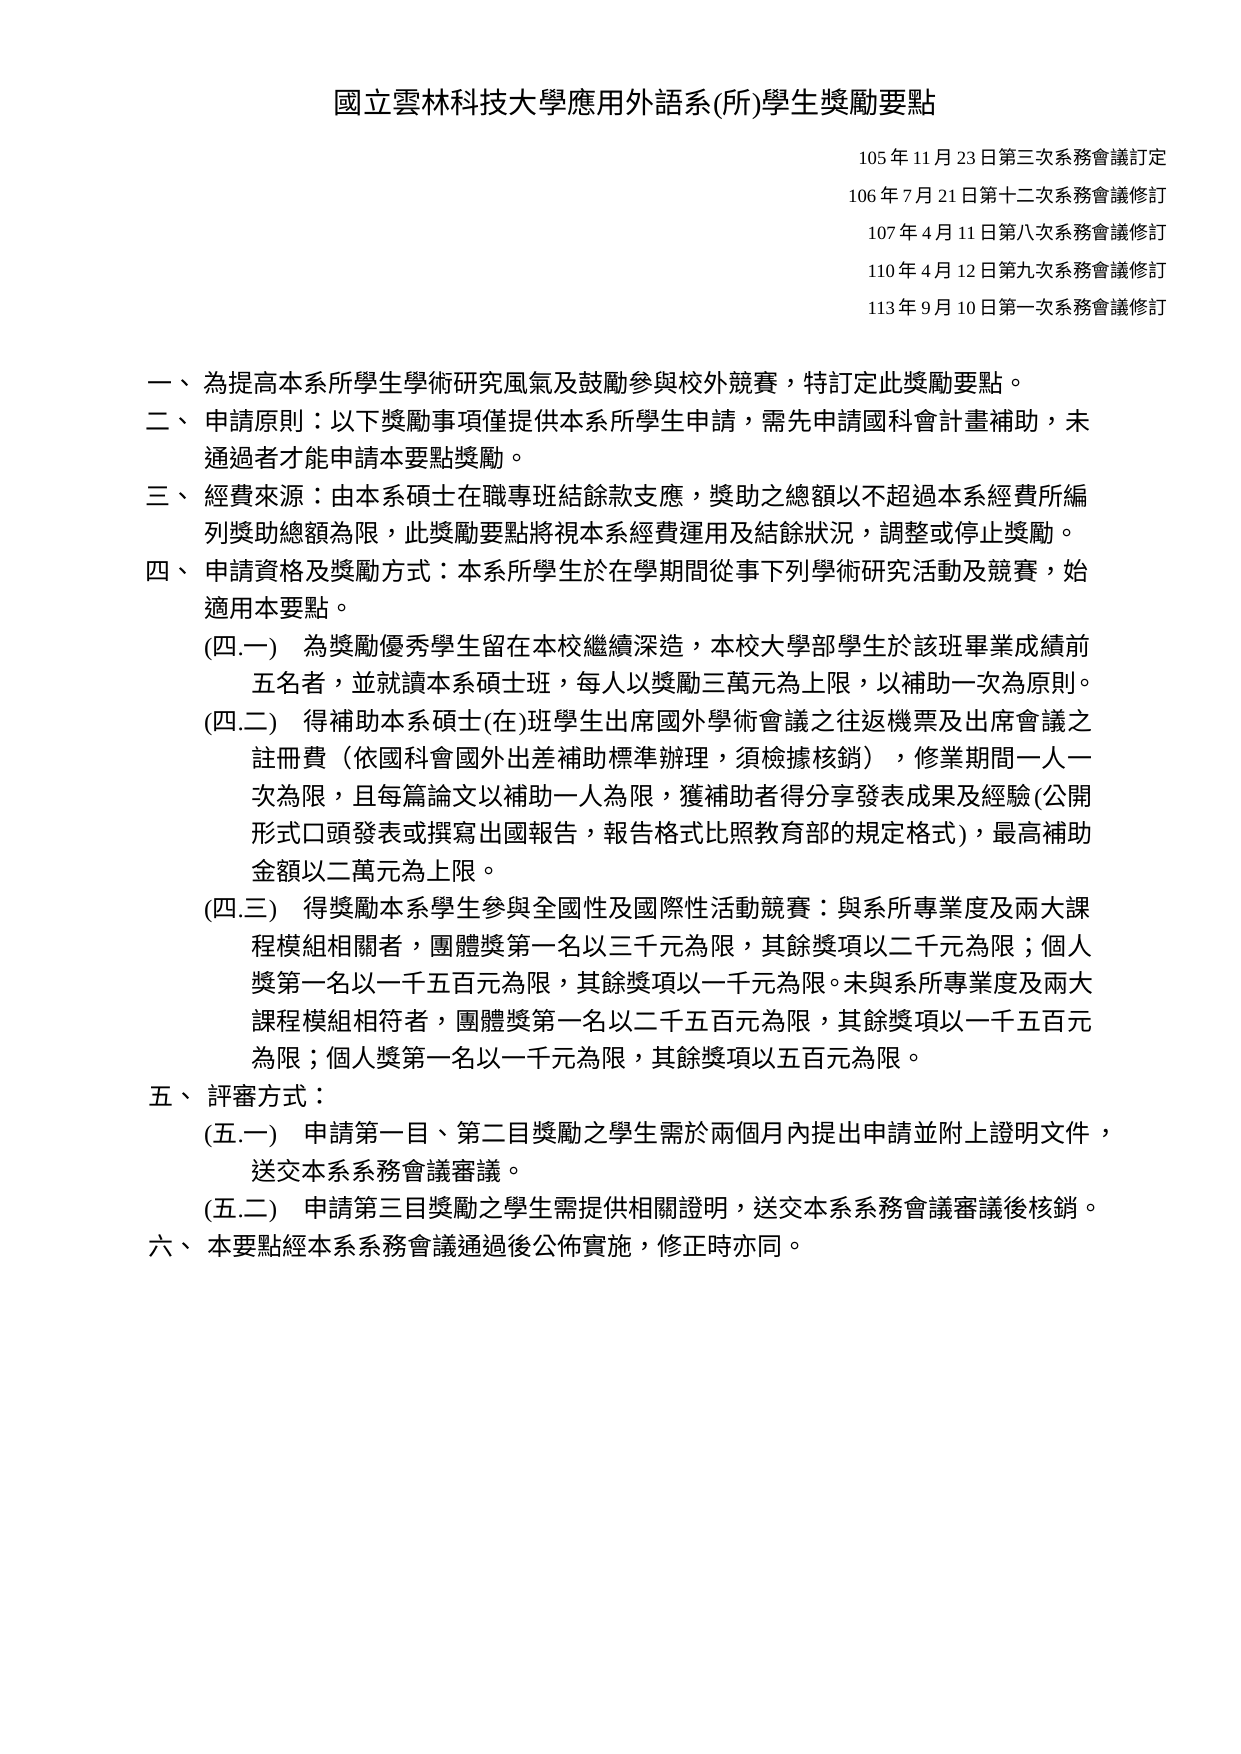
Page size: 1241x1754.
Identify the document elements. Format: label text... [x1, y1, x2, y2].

list 申請資格及獎勵方式：本系所學生於在學期間從事下列學術研究活動及競賽，始適用本要點。 [145, 550, 1093, 625]
list 經費來源：由本系碩士在職專班結餘款支應，獎助之總額以不超過本系經費所編列獎助總額為限，此獎勵要點將視本系經費運用及結餘狀況，調整或停止獎勵。 [145, 475, 1093, 550]
text 105年11月23日第三次系務會議訂定 [103, 138, 1167, 175]
list 本要點經本系系務會議通過後公佈實施，修正時亦同。 [148, 1225, 1093, 1263]
text 107年4月11日第八次系務會議修訂 [103, 213, 1167, 250]
list 評審方式： [148, 1075, 1093, 1113]
text 國立雲林科技大學應用外語系(所)學生獎勵要點 [103, 63, 1167, 138]
text 110年4月12日第九次系務會議修訂 [103, 250, 1167, 288]
list 得補助本系碩士(在)班學生出席國外學術會議之往返機票及出席會議之註冊費（依國科會國外出差補助標準辦理，須檢據核銷），修業期間一人一次為限，且每篇論文以補助一人為限，獲補助者得分享發表成果及經驗(公開形式口頭發表或撰寫出國報告，報告格式比照教育部的規定格式)，最高補助金額以二萬元為上限。 [204, 700, 1093, 888]
text 113年9月10日第一次系務會議修訂 [103, 288, 1167, 325]
text 106年7月21日第十二次系務會議修訂 [103, 175, 1167, 213]
list 申請原則：以下獎勵事項僅提供本系所學生申請，需先申請國科會計畫補助，未通過者才能申請本要點獎勵。 [145, 400, 1093, 475]
list 得獎勵本系學生參與全國性及國際性活動競賽：與系所專業度及兩大課程模組相關者，團體獎第一名以三千元為限，其餘獎項以二千元為限；個人獎第一名以一千五百元為限，其餘獎項以一千元為限。未與系所專業度及兩大課程模組相符者，團體獎第一名以二千五百元為限，其餘獎項以一千五百元為限；個人獎第一名以一千元為限，其餘獎項以五百元為限。 [204, 888, 1093, 1075]
list 申請第三目獎勵之學生需提供相關證明，送交本系系務會議審議後核銷。 [204, 1188, 1093, 1225]
list 為提高本系所學生學術研究風氣及鼓勵參與校外競賽，特訂定此獎勵要點。 [148, 363, 1093, 400]
list 為獎勵優秀學生留在本校繼續深造，本校大學部學生於該班畢業成績前五名者，並就讀本系碩士班，每人以獎勵三萬元為上限，以補助一次為原則。 [204, 625, 1093, 700]
list 申請第一目、第二目獎勵之學生需於兩個月內提出申請並附上證明文件，送交本系系務會議審議。 [204, 1113, 1093, 1188]
